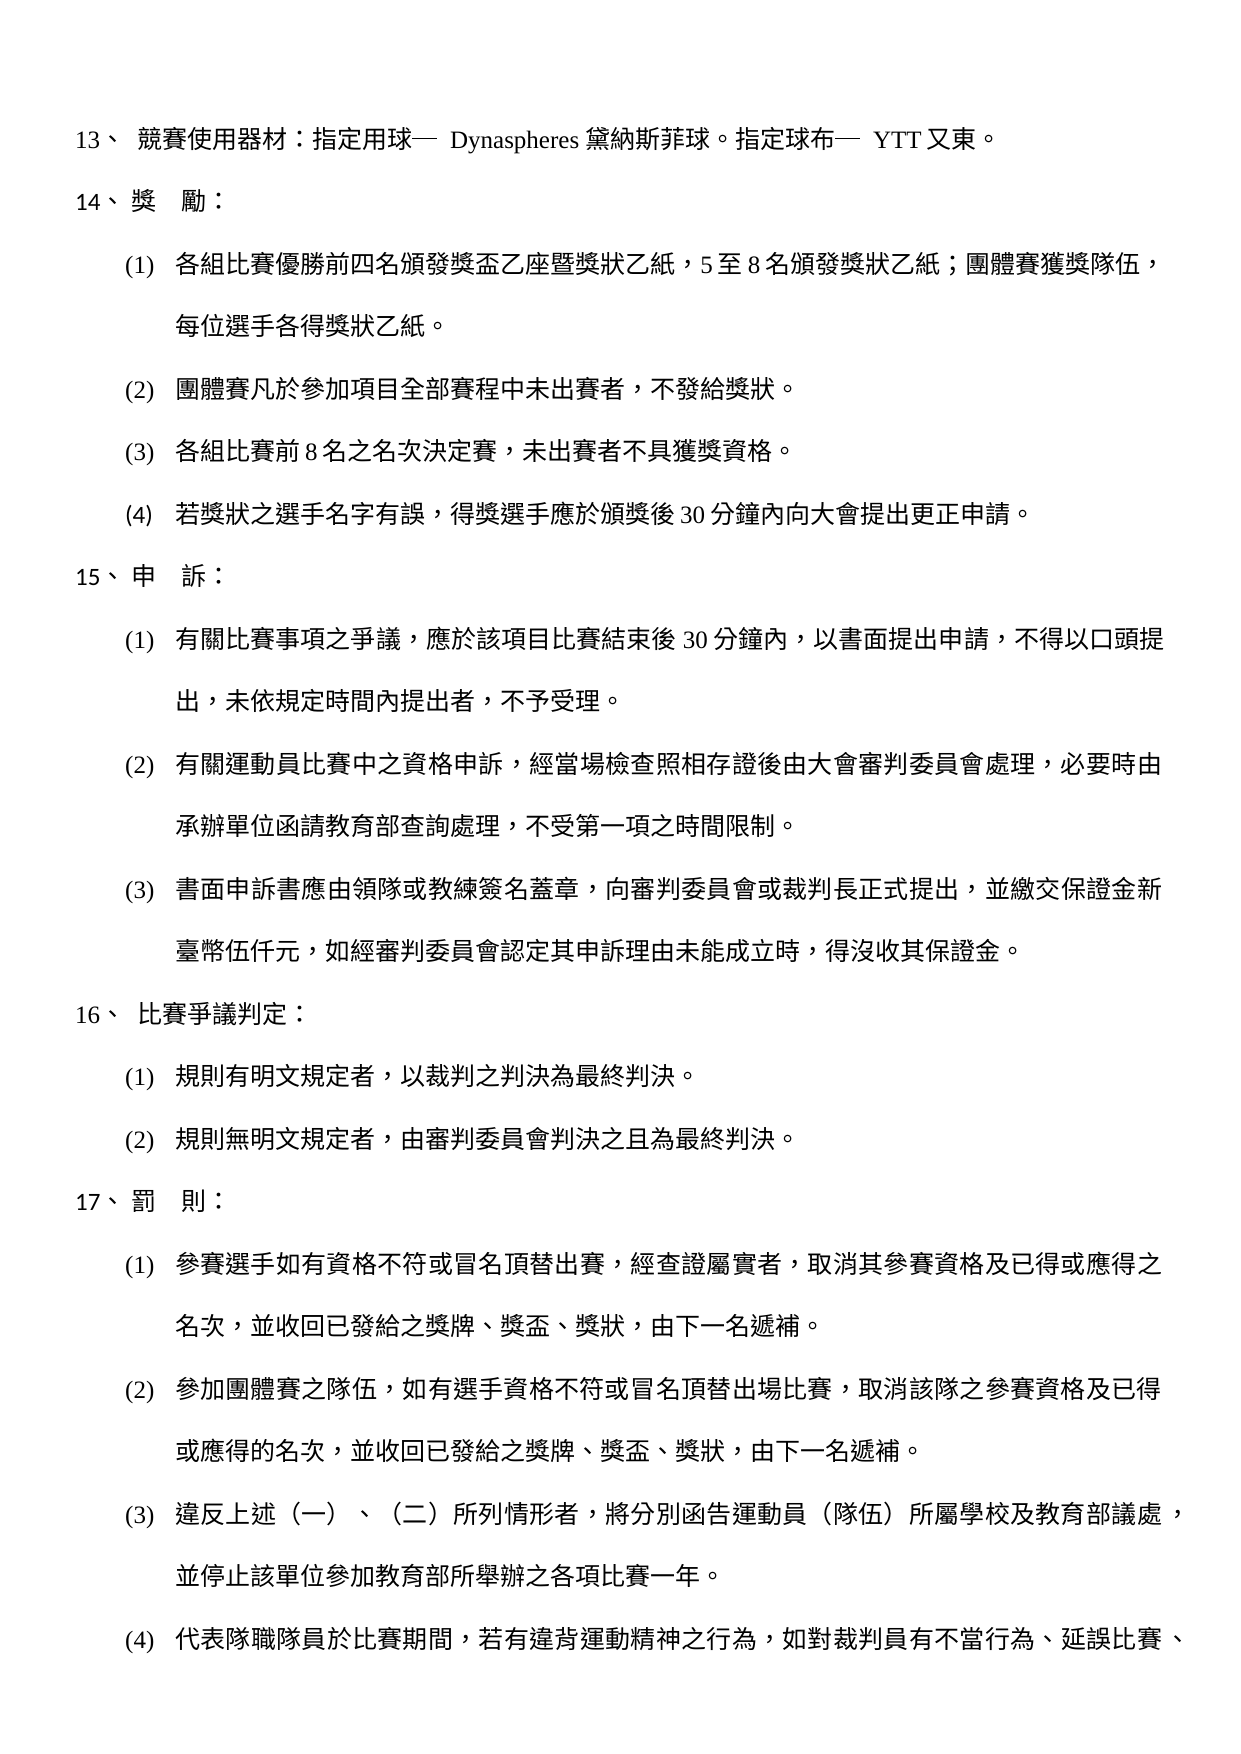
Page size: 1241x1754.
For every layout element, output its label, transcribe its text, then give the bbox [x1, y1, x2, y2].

list 書面申訴書應由領隊或教練簽名蓋章，向審判委員會或裁判長正式提出，並繳交保證金新臺幣伍仟元，如經審判委員會認定其申訴理由未能成立時，得沒收其保證金。 [125, 846, 1165, 971]
list 團體賽凡於參加項目全部賽程中未出賽者，不發給獎狀。 [125, 346, 1165, 408]
list 代表隊職隊員於比賽期間，若有違背運動精神之行為，如對裁判員有不當行為、延誤比賽、妨礙比賽、於會場吸菸等，由審判委員當場給予職隊員停賽處分。 [125, 1596, 1165, 1658]
list 規則有明文規定者，以裁判之判決為最終判決。 [125, 1033, 1165, 1096]
list 規則無明文規定者，由審判委員會判決之且為最終判決。 [125, 1096, 1165, 1158]
list 各組比賽前8名之名次決定賽，未出賽者不具獲獎資格。 [125, 408, 1165, 471]
list 違反上述（一）、（二）所列情形者，將分別函告運動員（隊伍）所屬學校及教育部議處，並停止該單位參加教育部所舉辦之各項比賽一年。 [125, 1471, 1165, 1596]
list 有關比賽事項之爭議，應於該項目比賽結束後30分鐘內，以書面提出申請，不得以口頭提出，未依規定時間內提出者，不予受理。 [125, 596, 1165, 721]
list 有關運動員比賽中之資格申訴，經當場檢查照相存證後由大會審判委員會處理，必要時由承辦單位函請教育部查詢處理，不受第一項之時間限制。 [125, 721, 1165, 846]
list 競賽使用器材：指定用球─ Dynaspheres 黛納斯菲球。指定球布─ YTT又東。 [75, 96, 1165, 158]
list 各組比賽優勝前四名頒發獎盃乙座暨獎狀乙紙，5至8名頒發獎狀乙紙；團體賽獲獎隊伍，每位選手各得獎狀乙紙。 [125, 221, 1165, 346]
list 參賽選手如有資格不符或冒名頂替出賽，經查證屬實者，取消其參賽資格及已得或應得之名次，並收回已發給之獎牌、獎盃、獎狀，由下一名遞補。 [125, 1221, 1165, 1346]
list 獎勵： [75, 158, 1165, 221]
list 比賽爭議判定： [75, 971, 1165, 1033]
list 罰則： [75, 1158, 1165, 1221]
list 若獎狀之選手名字有誤，得獎選手應於頒獎後30分鐘內向大會提出更正申請。 [125, 471, 1165, 533]
list 參加團體賽之隊伍，如有選手資格不符或冒名頂替出場比賽，取消該隊之參賽資格及已得或應得的名次，並收回已發給之獎牌、獎盃、獎狀，由下一名遞補。 [125, 1346, 1165, 1471]
list 申訴： [75, 533, 1165, 596]
